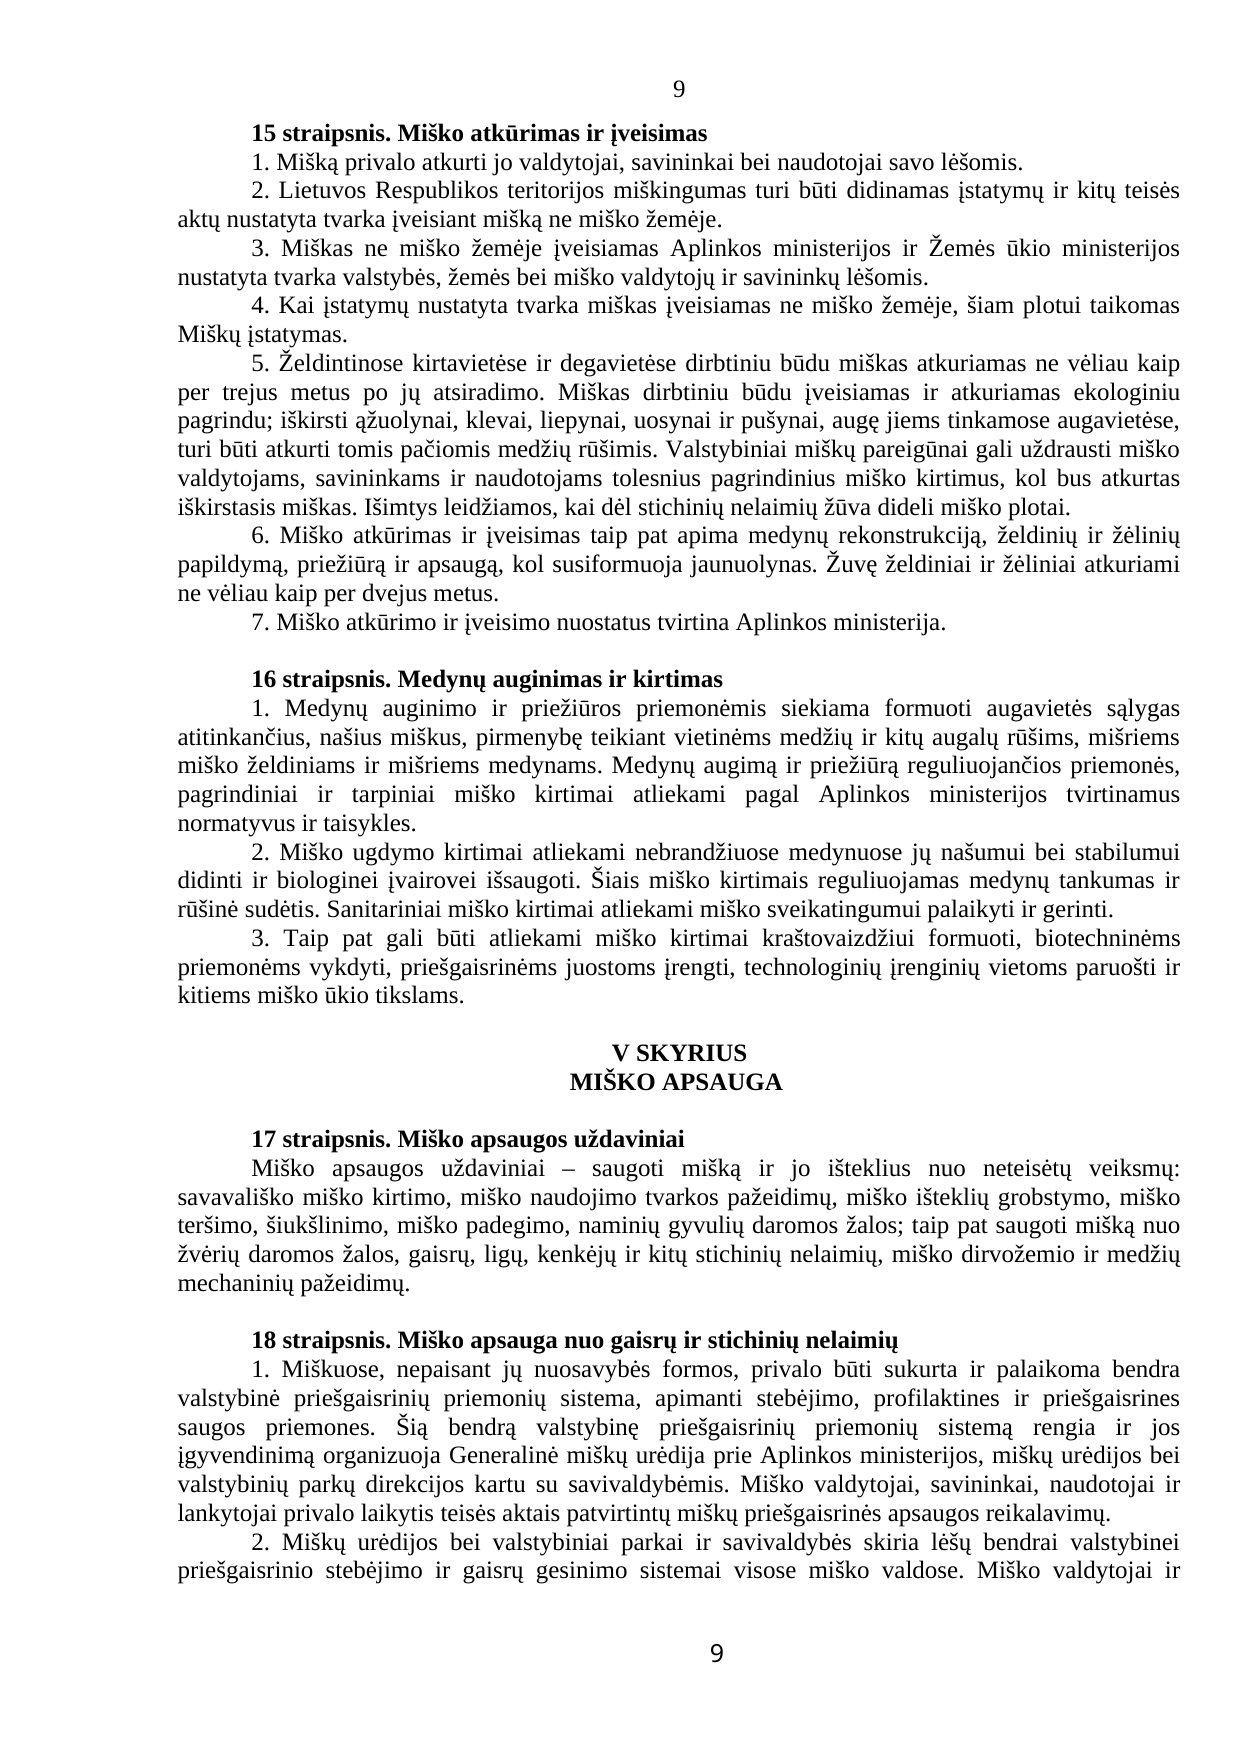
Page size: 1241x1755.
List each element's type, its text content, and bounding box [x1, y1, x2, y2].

text 4. Kai įstatymų nustatyta tvarka miškas įveisiamas ne miško žemėje, šiam plotui taikomas Miškų įstatymas. [177, 291, 1181, 348]
text 3. Miškas ne miško žemėje įveisiamas Aplinkos ministerijos ir Žemės ūkio ministerijos nustatyta tvarka valstybės, žemės bei miško valdytojų ir savininkų lėšomis. [177, 233, 1181, 291]
text 2. Lietuvos Respublikos teritorijos miškingumas turi būti didinamas įstatymų ir kitų teisės aktų nustatyta tvarka įveisiant mišką ne miško žemėje. [177, 176, 1181, 233]
text 7. Miško atkūrimo ir įveisimo nuostatus tvirtina Aplinkos ministerija. [177, 607, 1181, 636]
text 1. Mišką privalo atkurti jo valdytojai, savininkai bei naudotojai savo lėšomis. [177, 147, 1181, 176]
text V SKYRIUS [177, 1038, 1181, 1067]
text 6. Miško atkūrimas ir įveisimas taip pat apima medynų rekonstrukciją, želdinių ir žėlinių papildymą, priežiūrą ir apsaugą, kol susiformuoja jaunuolynas. Žuvę želdiniai ir žėliniai atkuriami ne vėliau kaip per dvejus metus. [177, 521, 1181, 607]
text 15 straipsnis. Miško atkūrimas ir įveisimas [177, 118, 1181, 147]
text MIŠKO APSAUGA [177, 1067, 1181, 1096]
text 18 straipsnis. Miško apsauga nuo gaisrų ir stichinių nelaimių [177, 1326, 1181, 1354]
text Miško apsaugos uždaviniai – saugoti mišką ir jo išteklius nuo neteisėtų veiksmų: savavališko miško kirtimo, miško naudojimo tvarkos pažeidimų, miško išteklių grobstymo, miško teršimo, šiukšlinimo, miško padegimo, naminių gyvulių daromos žalos; taip pat saugoti mišką nuo žvėrių daromos žalos, gaisrų, ligų, kenkėjų ir kitų stichinių nelaimių, miško dirvožemio ir medžių mechaninių pažeidimų. [177, 1153, 1181, 1297]
text 16 straipsnis. Medynų auginimas ir kirtimas [177, 664, 1181, 693]
text 2. Miškų urėdijos bei valstybiniai parkai ir savivaldybės skiria lėšų bendrai valstybinei priešgaisrinio stebėjimo ir gaisrų gesinimo sistemai visose miško valdose. Miško valdytojai ir [177, 1527, 1181, 1584]
text 17 straipsnis. Miško apsaugos uždaviniai [177, 1124, 1181, 1153]
text 1. Medynų auginimo ir priežiūros priemonėmis siekiama formuoti augavietės sąlygas atitinkančius, našius miškus, pirmenybę teikiant vietinėms medžių ir kitų augalų rūšims, mišriems miško želdiniams ir mišriems medynams. Medynų augimą ir priežiūrą reguliuojančios priemonės, pagrindiniai ir tarpiniai miško kirtimai atliekami pagal Aplinkos ministerijos tvirtinamus normatyvus ir taisykles. [177, 693, 1181, 837]
text 3. Taip pat gali būti atliekami miško kirtimai kraštovaizdžiui formuoti, biotechninėms priemonėms vykdyti, priešgaisrinėms juostoms įrengti, technologinių įrenginių vietoms paruošti ir kitiems miško ūkio tikslams. [177, 923, 1181, 1009]
text 1. Miškuose, nepaisant jų nuosavybės formos, privalo būti sukurta ir palaikoma bendra valstybinė priešgaisrinių priemonių sistema, apimanti stebėjimo, profilaktines ir priešgaisrines saugos priemones. Šią bendrą valstybinę priešgaisrinių priemonių sistemą rengia ir jos įgyvendinimą organizuoja Generalinė miškų urėdija prie Aplinkos ministerijos, miškų urėdijos bei valstybinių parkų direkcijos kartu su savivaldybėmis. Miško valdytojai, savininkai, naudotojai ir lankytojai privalo laikytis teisės aktais patvirtintų miškų priešgaisrinės apsaugos reikalavimų. [177, 1354, 1181, 1527]
text 2. Miško ugdymo kirtimai atliekami nebrandžiuose medynuose jų našumui bei stabilumui didinti ir biologinei įvairovei išsaugoti. Šiais miško kirtimais reguliuojamas medynų tankumas ir rūšinė sudėtis. Sanitariniai miško kirtimai atliekami miško sveikatingumui palaikyti ir gerinti. [177, 837, 1181, 923]
text 5. Želdintinose kirtavietėse ir degavietėse dirbtiniu būdu miškas atkuriamas ne vėliau kaip per trejus metus po jų atsiradimo. Miškas dirbtiniu būdu įveisiamas ir atkuriamas ekologiniu pagrindu; iškirsti ąžuolynai, klevai, liepynai, uosynai ir pušynai, augę jiems tinkamose augavietėse, turi būti atkurti tomis pačiomis medžių rūšimis. Valstybiniai miškų pareigūnai gali uždrausti miško valdytojams, savininkams ir naudotojams tolesnius pagrindinius miško kirtimus, kol bus atkurtas iškirstasis miškas. Išimtys leidžiamos, kai dėl stichinių nelaimių žūva dideli miško plotai. [177, 348, 1181, 521]
